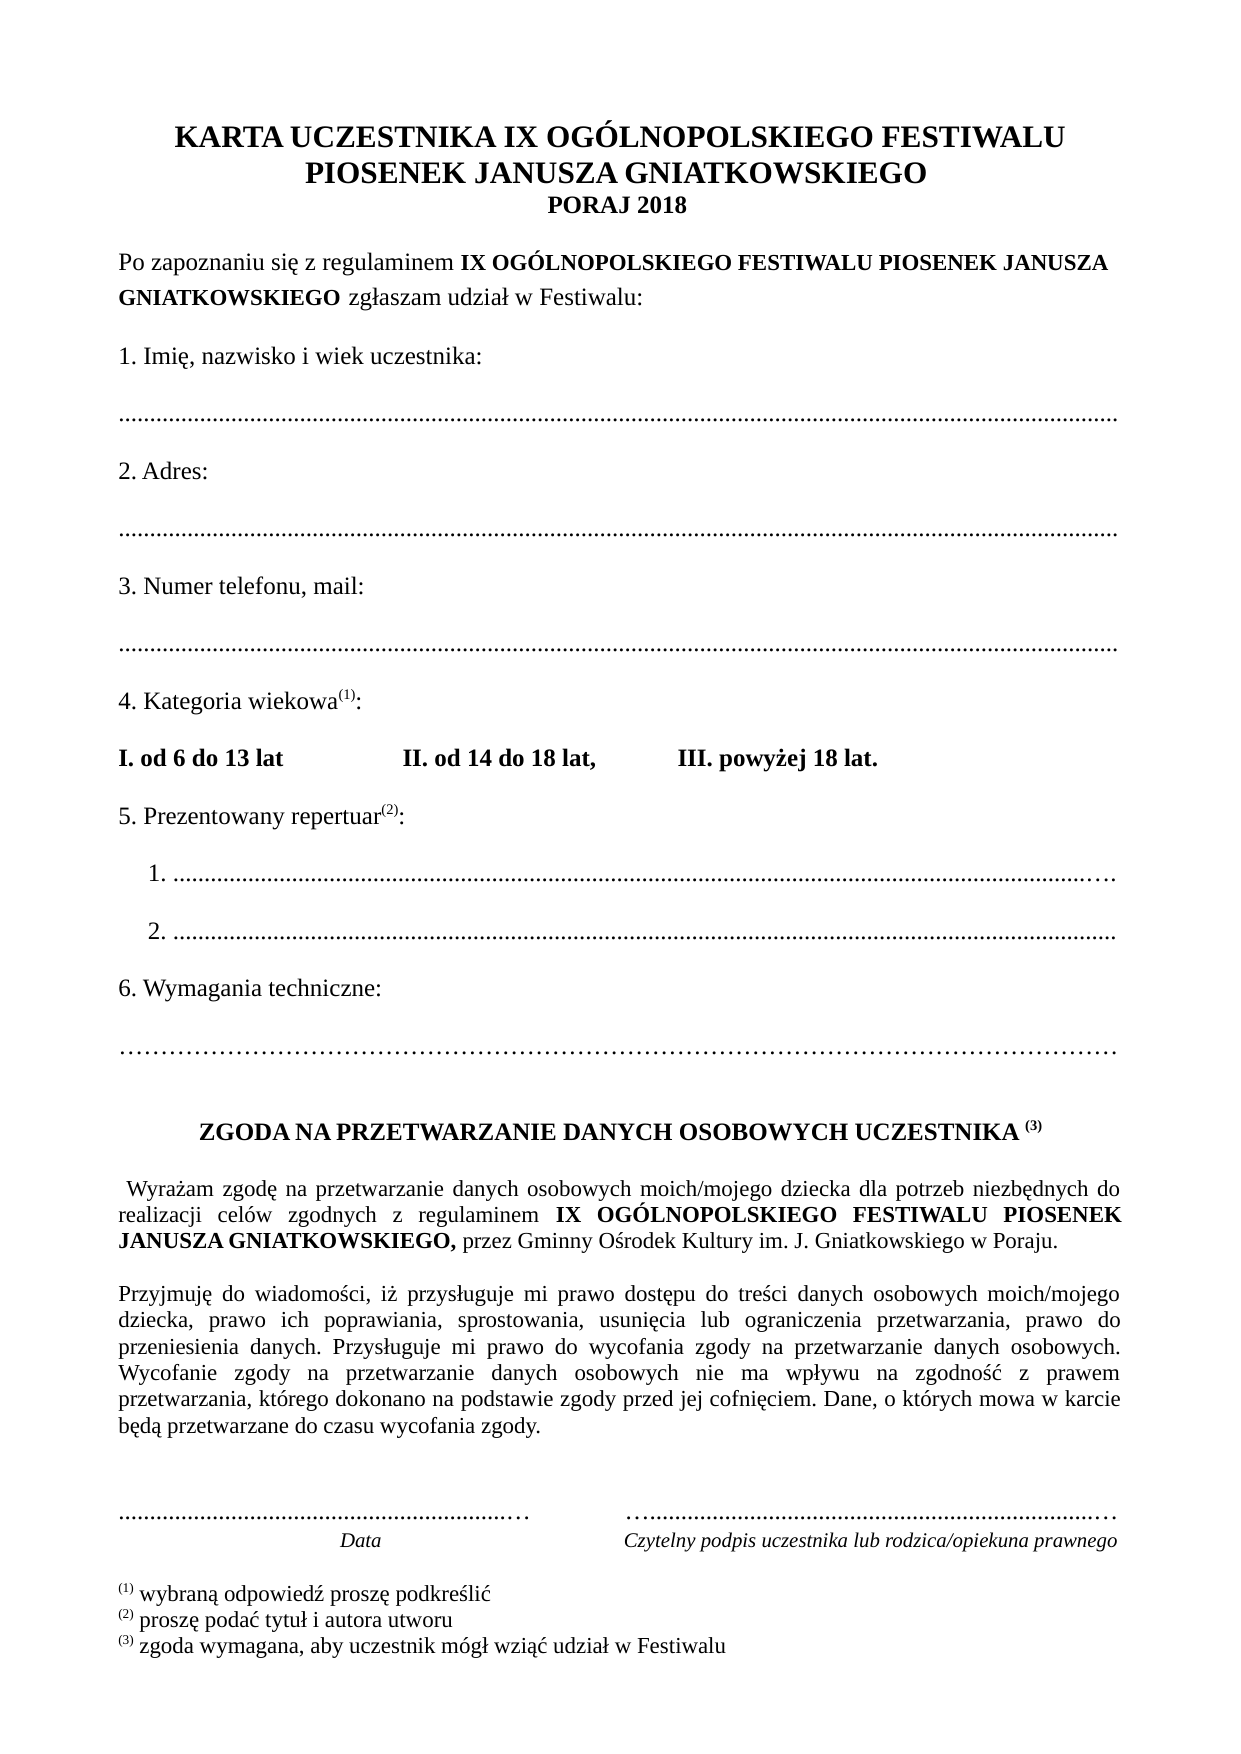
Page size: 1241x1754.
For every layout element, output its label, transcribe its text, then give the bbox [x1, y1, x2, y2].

text Wyrażam zgodę na przetwarzanie danych osobowych moich/mojego dziecka dla potrzeb niezbędnych do realizacji celów zgodnych z regulaminem IX OGÓLNOPOLSKIEGO FESTIWALU PIOSENEK JANUSZA GNIATKOWSKIEGO, przez Gminny Ośrodek Kultury im. J. Gniatkowskiego w Poraju. [118, 1175, 1122, 1254]
text (2) proszę podać tytuł i autora utworu [118, 1606, 1122, 1632]
text (1) wybraną odpowiedź proszę podkreślić [118, 1579, 1122, 1606]
text Po zapoznaniu się z regulaminem IX OGÓLNOPOLSKIEGO FESTIWALU PIOSENEK JANUSZA GNIATKOWSKIEGO zgłaszam udział w Festiwalu: [118, 247, 1122, 312]
text ................................................................................................................................................................ [118, 398, 1122, 427]
text Przyjmuję do wiadomości, iż przysługuje mi prawo dostępu do treści danych osobowych moich/mojego dziecka, prawo ich poprawiania, sprostowania, usunięcia lub ograniczenia przetwarzania, prawo do przeniesienia danych. Przysługuje mi prawo do wycofania zgody na przetwarzanie danych osobowych. Wycofanie zgody na przetwarzanie danych osobowych nie ma wpływu na zgodność z prawem przetwarzania, którego dokonano na podstawie zgody przed jej cofnięciem. Dane, o których mowa w karcie będą przetwarzane do czasu wycofania zgody. [118, 1280, 1122, 1438]
text 5. Prezentowany repertuar(2): 1. ..................................................................................................................................................…. 2. ....................................................................................................................................................... [118, 801, 1122, 945]
text KARTA UCZESTNIKA IX OGÓLNOPOLSKIEGO FESTIWALU PIOSENEK JANUSZA GNIATKOWSKIEGO [118, 118, 1122, 190]
text 2. Adres: [118, 456, 1122, 485]
text ................................................................................................................................................................ [118, 628, 1122, 657]
text ..............................................................… ….......................................................................… [118, 1496, 1122, 1524]
text 4. Kategoria wiekowa(1): [118, 686, 1122, 715]
text ................................................................................................................................................................ [118, 513, 1122, 542]
text PORAJ 2018 [118, 190, 1122, 219]
text 6. Wymagania techniczne: [118, 973, 1122, 1002]
text 1. Imię, nazwisko i wiek uczestnika: [118, 341, 1122, 370]
text ZGODA NA PRZETWARZANIE DANYCH OSOBOWYCH UCZESTNIKA (3) [118, 1117, 1122, 1146]
text Data Czytelny podpis uczestnika lub rodzica/opiekuna prawnego [118, 1524, 1122, 1553]
text ………………………………………………………………………………………………………… [118, 1031, 1122, 1060]
text I. od 6 do 13 lat II. od 14 do 18 lat, III. powyżej 18 lat. [118, 743, 1122, 772]
text 3. Numer telefonu, mail: [118, 571, 1122, 600]
text (3) zgoda wymagana, aby uczestnik mógł wziąć udział w Festiwalu [118, 1632, 1122, 1659]
